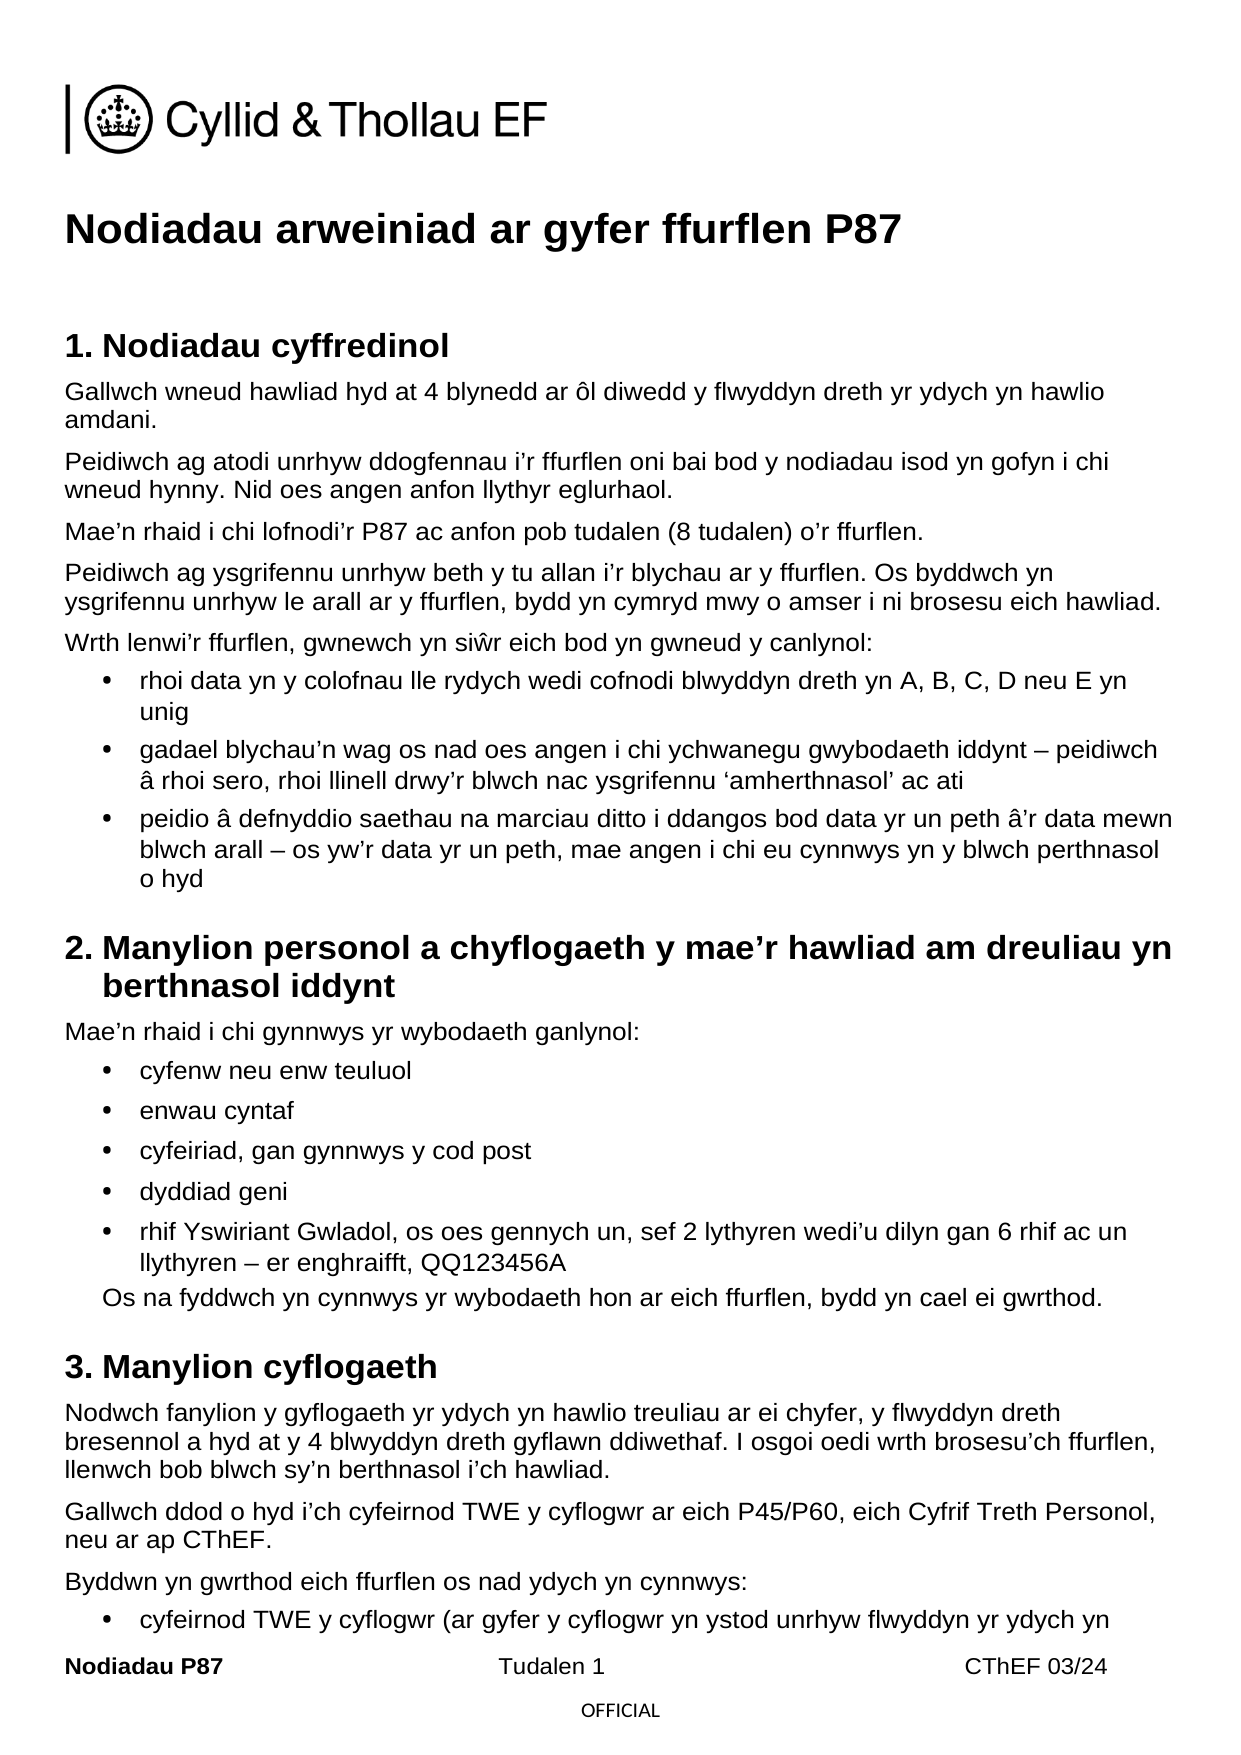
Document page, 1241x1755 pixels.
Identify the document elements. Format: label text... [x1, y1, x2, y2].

subtitle Nodiadau arweiniad ar gyfer ffurflen P87 [64, 205, 1176, 253]
text Nodwch fanylion y gyflogaeth yr ydych yn hawlio treuliau ar ei chyfer, y flwyddyn dreth bresennol a hyd at y 4 blwyddyn dreth gyflawn ddiwethaf. I osgoi oedi wrth brosesu’ch ffurflen, llenwch bob blwch sy’n berthnasol i’ch hawliad. [64, 1398, 1176, 1484]
list cyfenw neu enw teuluol [102, 1052, 1176, 1086]
list gadael blychau’n wag os nad oes angen i chi ychwanegu gwybodaeth iddynt – peidiwch â rhoi sero, rhoi llinell drwy’r blwch nac ysgrifennu ‘amherthnasol’ ac ati [102, 732, 1176, 795]
text Mae’n rhaid i chi gynnwys yr wybodaeth ganlynol: [64, 1017, 1176, 1046]
list cyfeirnod TWE y cyflogwr (ar gyfer y cyflogwr yn ystod unrhyw flwyddyn yr ydych yn [102, 1601, 1176, 1636]
text Byddwn yn gwrthod eich ffurflen os nad ydych yn cynnwys: [64, 1566, 1176, 1595]
text Wrth lenwi’r ffurflen, gwnewch yn siŵr eich bod yn gwneud y canlynol: [64, 628, 1176, 657]
subtitle Manylion personol a chyflogaeth y mae’r hawliad am dreuliau yn berthnasol iddynt [64, 928, 1176, 1005]
subtitle Nodiadau cyffredinol [64, 326, 1176, 364]
list rhoi data yn y colofnau lle rydych wedi cofnodi blwyddyn dreth yn A, B, C, D neu E yn unig [102, 663, 1176, 726]
text Gallwch wneud hawliad hyd at 4 blynedd ar ôl diwedd y flwyddyn dreth yr ydych yn hawlio amdani. [64, 377, 1176, 434]
list peidio â defnyddio saethau na marciau ditto i ddangos bod data yr un peth â’r data mewn blwch arall – os yw’r data yr un peth, mae angen i chi eu cynnwys yn y blwch perthnasol o hyd [102, 801, 1176, 892]
text Peidiwch ag ysgrifennu unrhyw beth y tu allan i’r blychau ar y ffurflen. Os byddwch yn ysgrifennu unrhyw le arall ar y ffurflen, bydd yn cymryd mwy o amser i ni brosesu eich hawliad. [64, 558, 1176, 615]
text Os na fyddwch yn cynnwys yr wybodaeth hon ar eich ffurflen, bydd yn cael ei gwrthod. [102, 1283, 1176, 1311]
list cyfeiriad, gan gynnwys y cod post [102, 1133, 1176, 1167]
list dyddiad geni [102, 1173, 1176, 1207]
text Gallwch ddod o hyd i’ch cyfeirnod TWE y cyflogwr ar eich P45/P60, eich Cyfrif Treth Personol, neu ar ap CThEF. [64, 1496, 1176, 1554]
text Peidiwch ag atodi unrhyw ddogfennau i’r ffurflen oni bai bod y nodiadau isod yn gofyn i chi wneud hynny. Nid oes angen anfon llythyr eglurhaol. [64, 447, 1176, 504]
subtitle Manylion cyflogaeth [64, 1347, 1176, 1385]
list enwau cyntaf [102, 1093, 1176, 1127]
list rhif Yswiriant Gwladol, os oes gennych un, sef 2 lythyren wedi’u dilyn gan 6 rhif ac un llythyren – er enghraifft, QQ123456A [102, 1213, 1176, 1276]
text Mae’n rhaid i chi lofnodi’r P87 ac anfon pob tudalen (8 tudalen) o’r ffurflen. [64, 517, 1176, 545]
